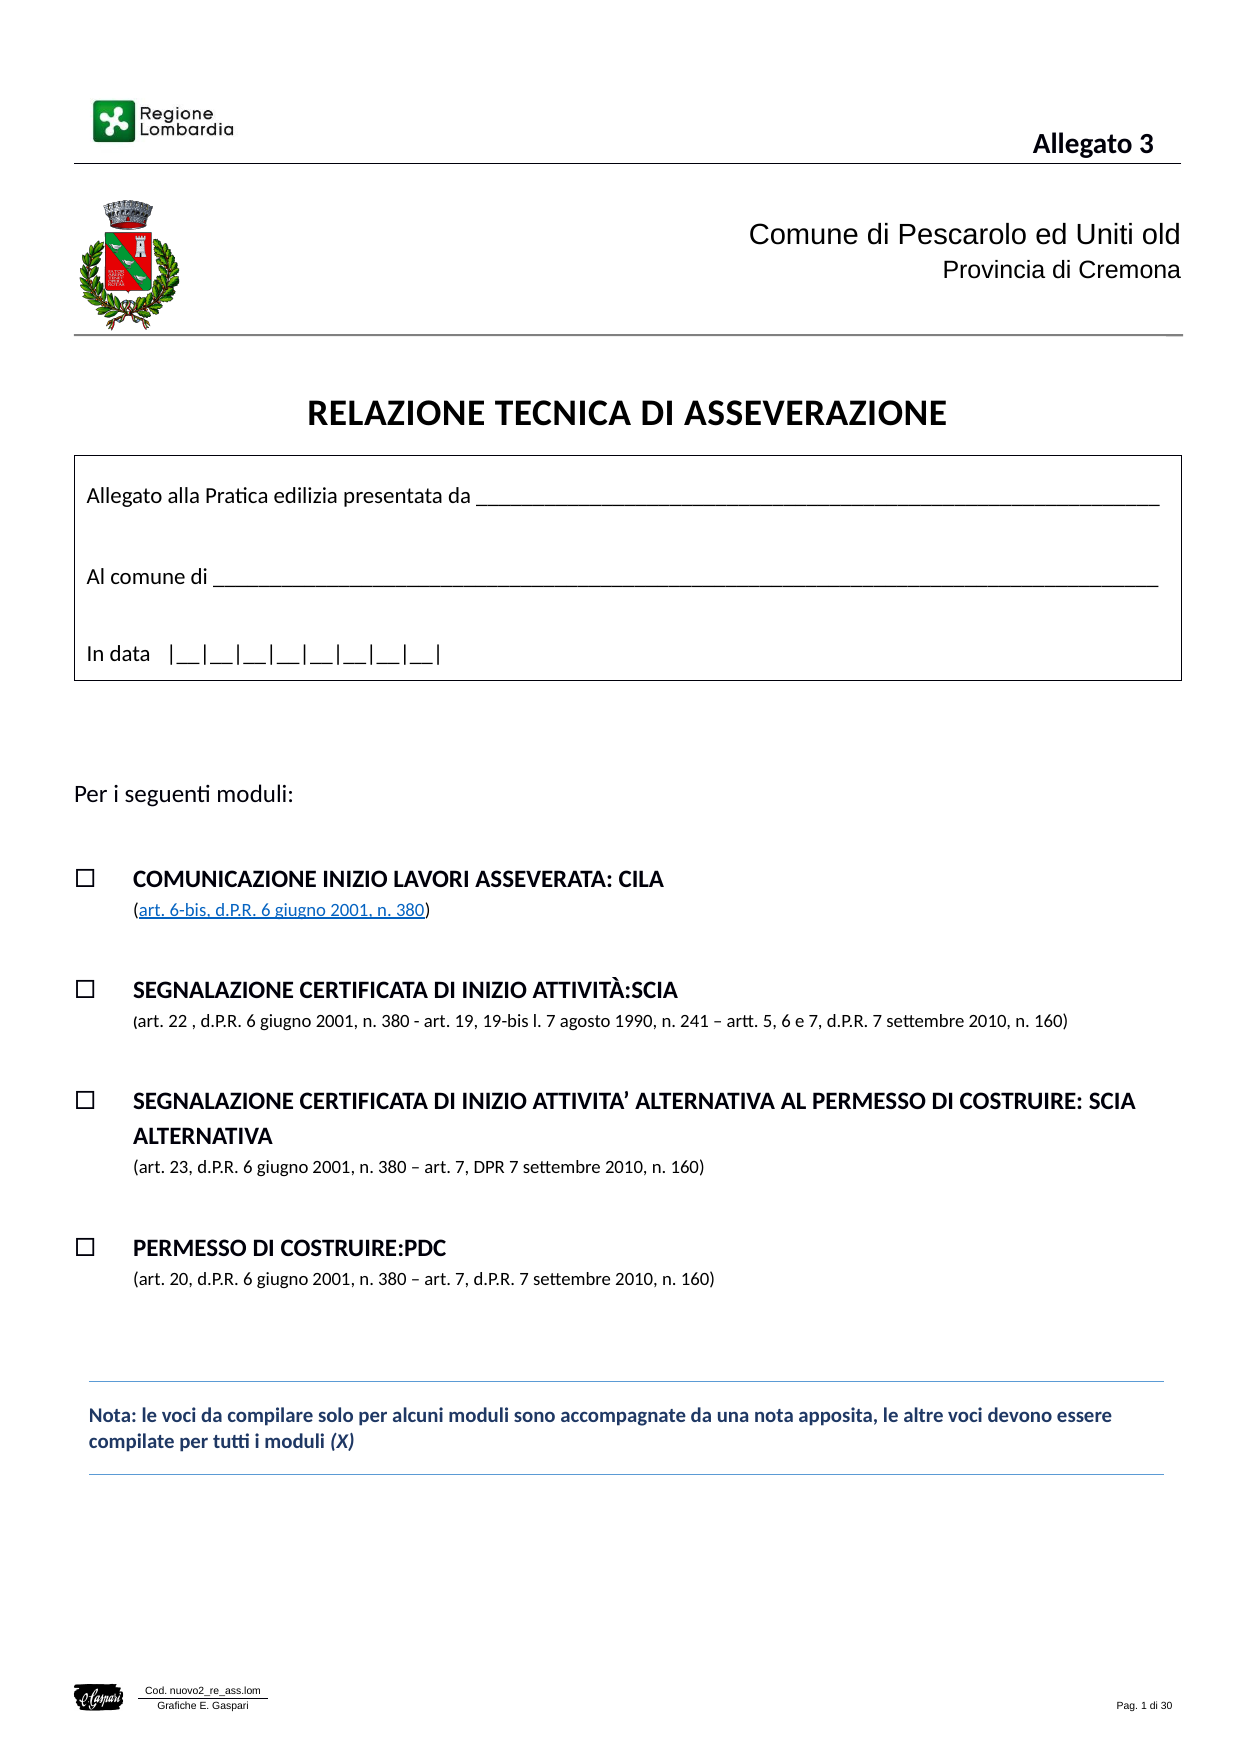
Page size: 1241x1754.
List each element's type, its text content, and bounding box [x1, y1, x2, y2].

text Provincia di Cremona [180, 255, 1181, 284]
subtitle SEGNALAZIONE CERTIFICATA DI INIZIO ATTIVITÀ:SCIA [74, 974, 1181, 1004]
text (art. 22 , d.P.R. 6 giugno 2001, n. 380 - art. 19, 19-bis l. 7 agosto 1990, n. 241 – artt. 5, 6 e 7, d.P.R. 7 settembre 2010, n. 160) [133, 1009, 1181, 1032]
title RELAZIONE TECNICA DI ASSEVERAZIONE [74, 389, 1181, 434]
subtitle SEGNALAZIONE CERTIFICATA DI INIZIO ATTIVITA’ ALTERNATIVA AL PERMESSO DI COSTRUIRE: SCIA ALTERNATIVA [74, 1085, 1181, 1151]
subtitle PERMESSO DI COSTRUIRE:PDC [74, 1232, 1181, 1262]
text (art. 20, d.P.R. 6 giugno 2001, n. 380 – art. 7, d.P.R. 7 settembre 2010, n. 160) [133, 1267, 1181, 1290]
picture [79, 87, 246, 155]
text Nota: le voci da compilare solo per alcuni moduli sono accompagnate da una nota apposita, le altre voci devono essere compilate per tutti i moduli (X) [89, 1382, 1164, 1474]
text Comune di Pescarolo ed Uniti old [180, 217, 1181, 250]
picture [78, 200, 180, 332]
text (art. 6-bis, d.P.R. 6 giugno 2001, n. 380) [133, 898, 1181, 921]
table_header Allegato alla Pratica edilizia presentata da ____________________________________________________________ Al comune di ___________________________________________________________________________________ In data |__|__|__|__|__|__|__|__| [75, 456, 1181, 680]
text (art. 23, d.P.R. 6 giugno 2001, n. 380 – art. 7, DPR 7 settembre 2010, n. 160) [133, 1155, 1181, 1178]
picture [73, 1683, 124, 1711]
subtitle Per i seguenti moduli: [74, 778, 1181, 808]
subtitle COMUNICAZIONE INIZIO LAVORI ASSEVERATA: CILA [74, 863, 1181, 893]
